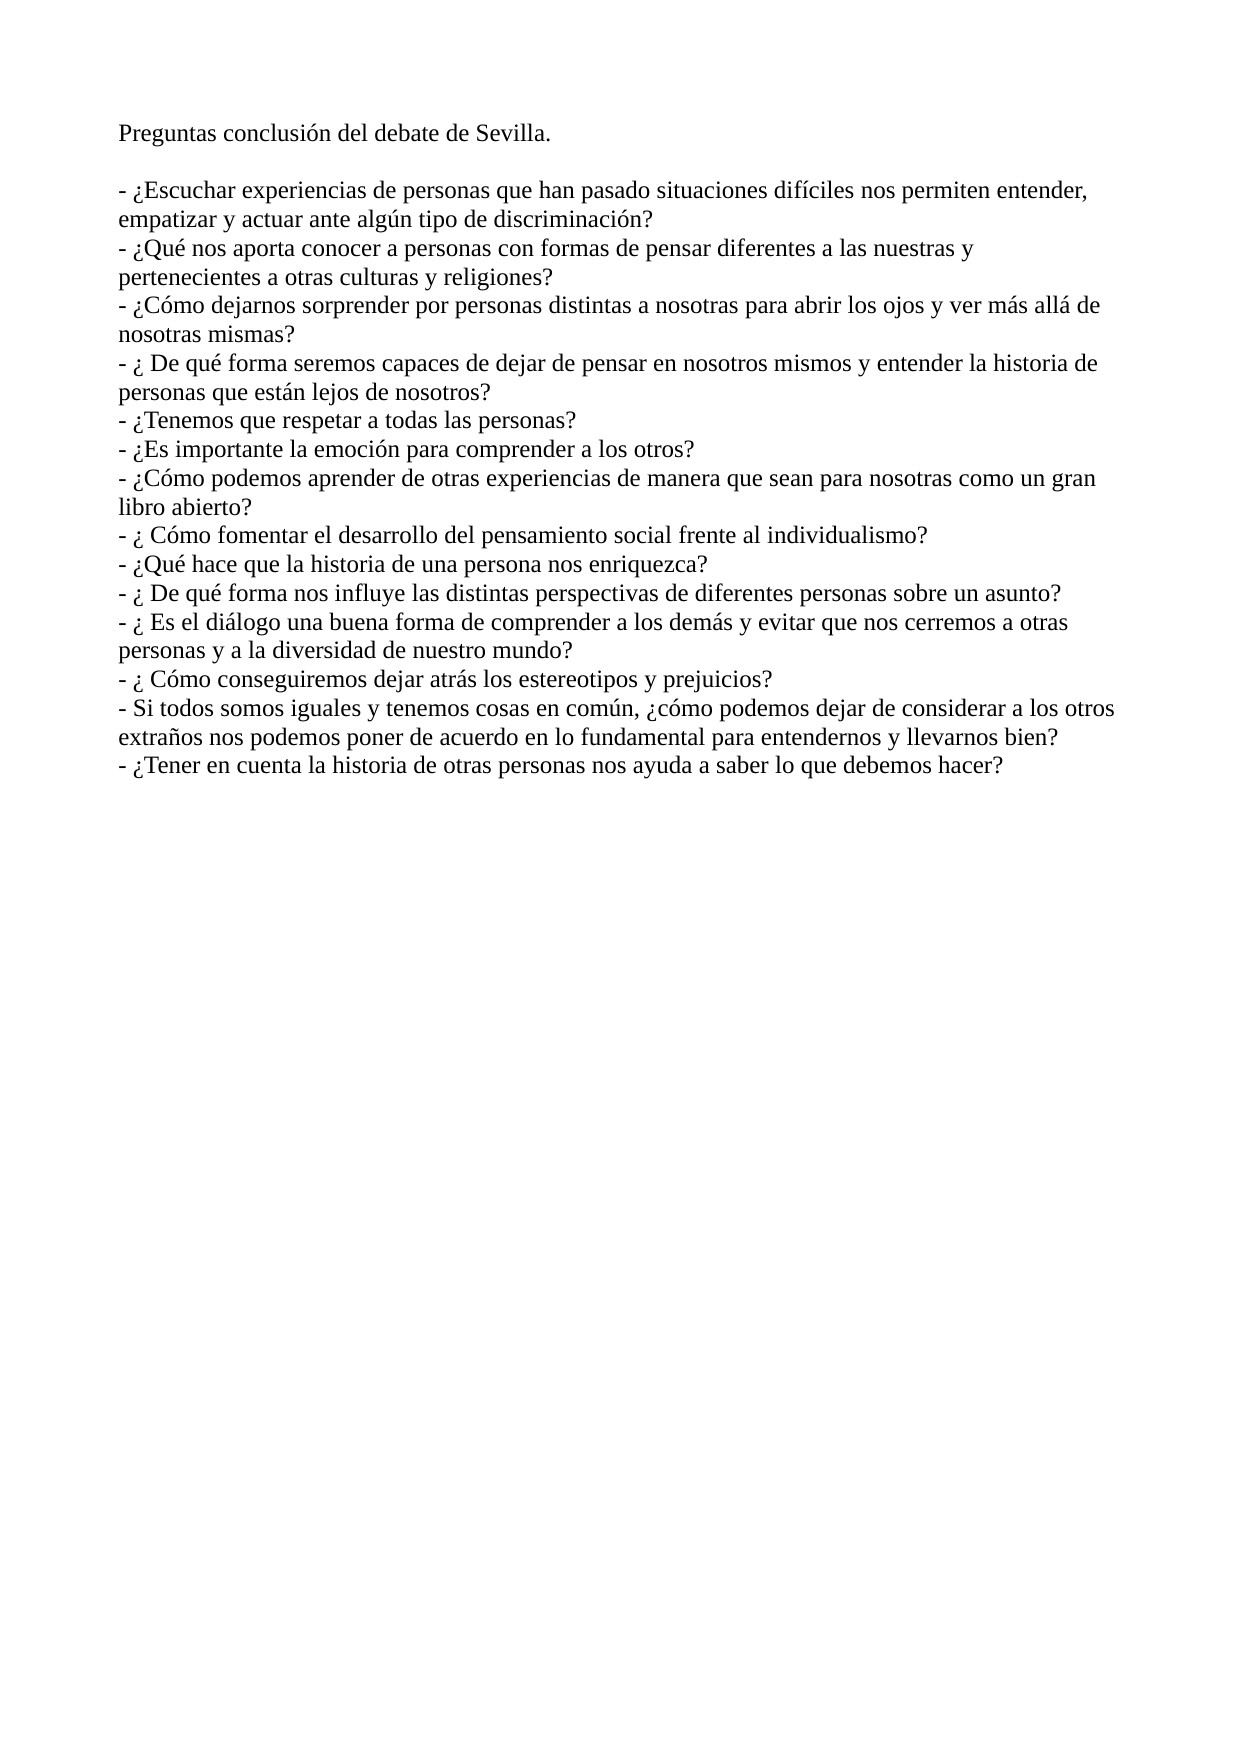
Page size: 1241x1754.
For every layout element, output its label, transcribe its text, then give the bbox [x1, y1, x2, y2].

text - ¿Cómo podemos aprender de otras experiencias de manera que sean para nosotras como un gran libro abierto? [118, 463, 1122, 521]
text - Si todos somos iguales y tenemos cosas en común, ¿cómo podemos dejar de considerar a los otros extraños nos podemos poner de acuerdo en lo fundamental para entendernos y llevarnos bien? [118, 693, 1122, 751]
text - ¿Escuchar experiencias de personas que han pasado situaciones difíciles nos permiten entender, empatizar y actuar ante algún tipo de discriminación? [118, 176, 1122, 233]
text - ¿ Es el diálogo una buena forma de comprender a los demás y evitar que nos cerremos a otras personas y a la diversidad de nuestro mundo? [118, 607, 1122, 664]
text - ¿Cómo dejarnos sorprender por personas distintas a nosotras para abrir los ojos y ver más allá de nosotras mismas? [118, 291, 1122, 348]
text - ¿Qué nos aporta conocer a personas con formas de pensar diferentes a las nuestras y pertenecientes a otras culturas y religiones? [118, 233, 1122, 291]
text - ¿Qué hace que la historia de una persona nos enriquezca? [118, 549, 1122, 578]
text - ¿Tener en cuenta la historia de otras personas nos ayuda a saber lo que debemos hacer? [118, 751, 1122, 779]
text Preguntas conclusión del debate de Sevilla. [118, 118, 1122, 147]
text - ¿ Cómo fomentar el desarrollo del pensamiento social frente al individualismo? [118, 521, 1122, 549]
text - ¿Tenemos que respetar a todas las personas? [118, 406, 1122, 434]
text - ¿ Cómo conseguiremos dejar atrás los estereotipos y prejuicios? [118, 664, 1122, 693]
text - ¿ De qué forma nos influye las distintas perspectivas de diferentes personas sobre un asunto? [118, 578, 1122, 607]
text - ¿ De qué forma seremos capaces de dejar de pensar en nosotros mismos y entender la historia de personas que están lejos de nosotros? [118, 348, 1122, 406]
text - ¿Es importante la emoción para comprender a los otros? [118, 434, 1122, 463]
